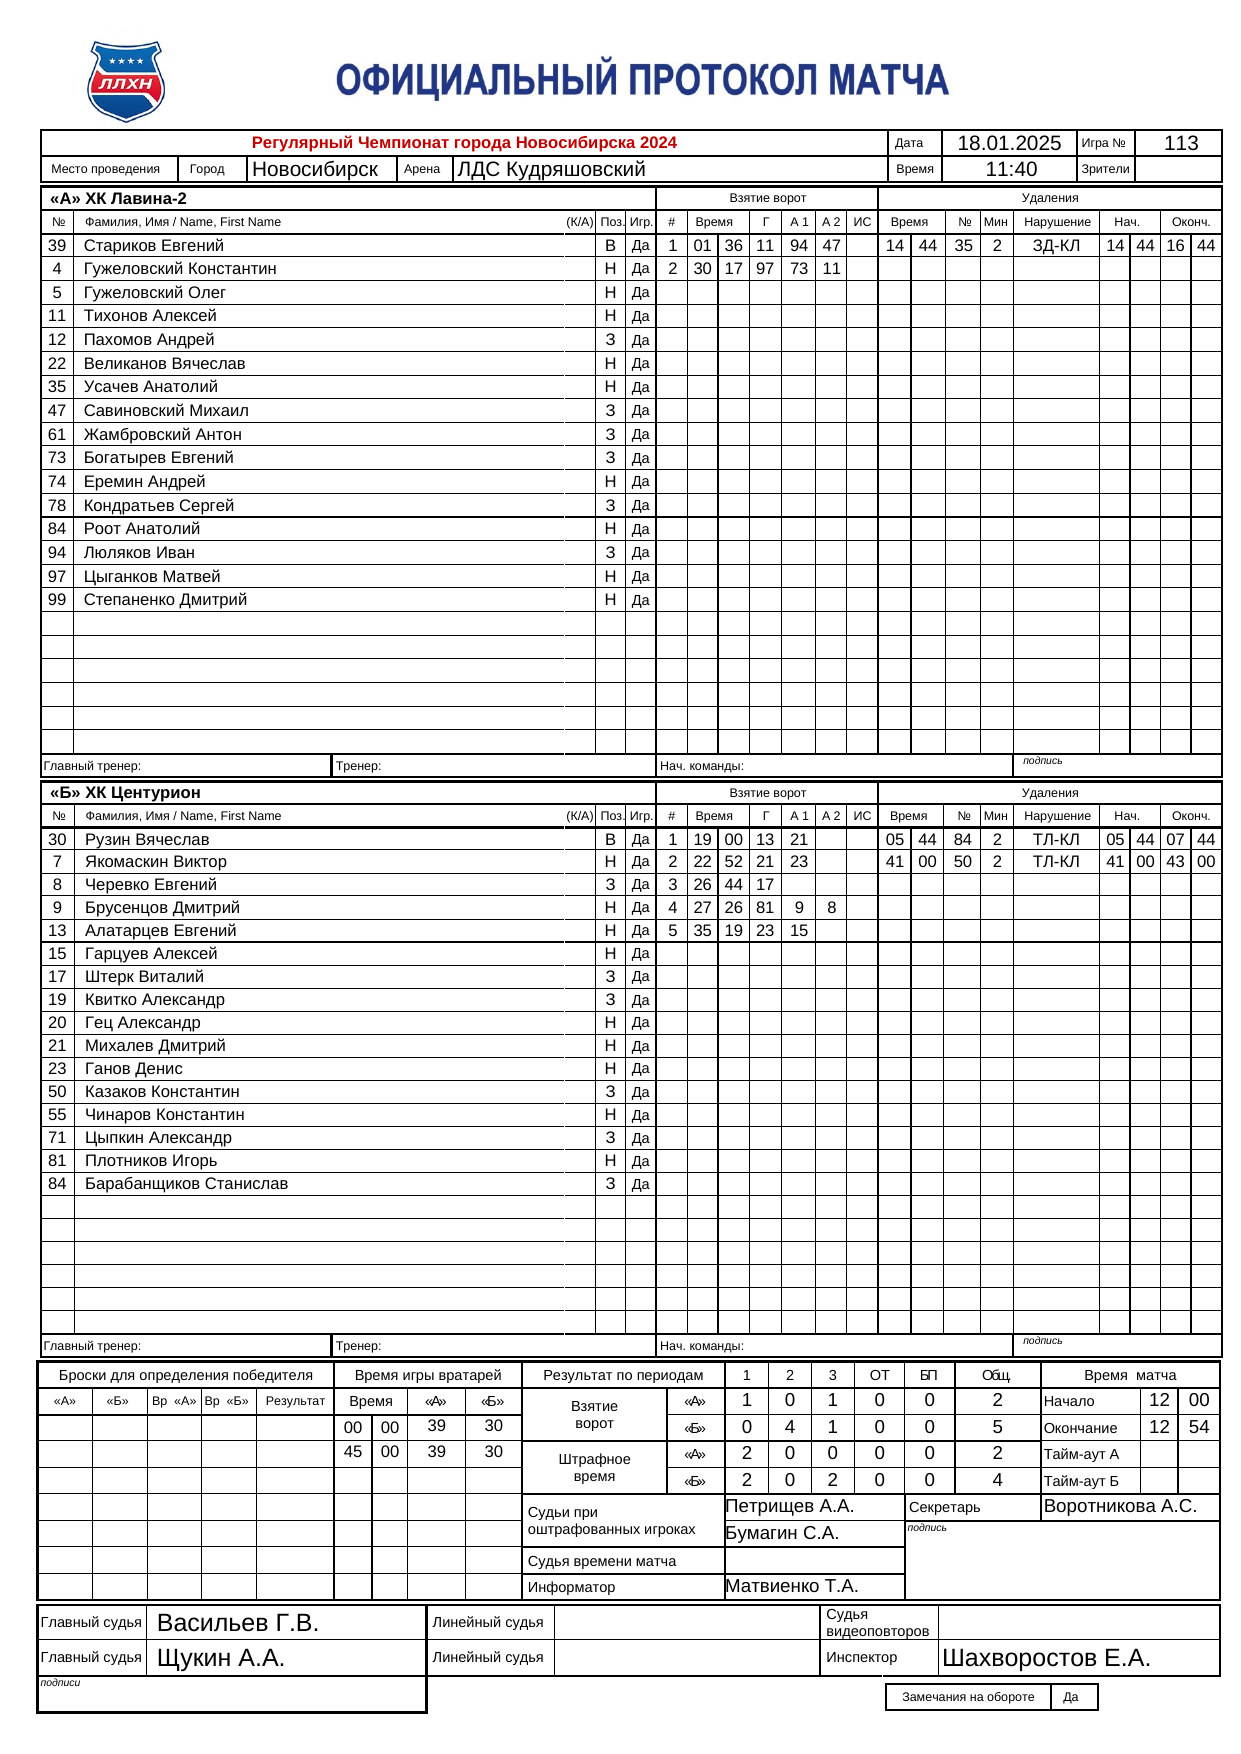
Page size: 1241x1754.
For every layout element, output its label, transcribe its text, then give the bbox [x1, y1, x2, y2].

table_cell [879, 446, 910, 469]
table_cell [782, 305, 815, 327]
table_cell [1100, 636, 1129, 658]
table_cell [750, 1288, 781, 1310]
table_cell 4 [42, 257, 73, 280]
table_cell [719, 1150, 749, 1172]
table_cell [912, 281, 945, 303]
table_cell Да [626, 1104, 655, 1126]
table_cell [816, 730, 846, 753]
table_cell [944, 920, 980, 941]
table_cell Время [879, 805, 943, 826]
table_cell [1131, 1265, 1160, 1287]
table_cell [1014, 1242, 1099, 1264]
table_cell [1161, 1035, 1190, 1057]
table_cell [879, 423, 910, 445]
table_cell [257, 1468, 333, 1493]
table_cell [565, 1173, 595, 1195]
table_cell [1192, 399, 1221, 422]
table_cell [879, 683, 910, 706]
table_cell [626, 1265, 655, 1287]
table_cell (К/А) [565, 805, 595, 826]
table_cell [912, 305, 945, 327]
table_cell Нарушение [1014, 805, 1099, 826]
table_cell Н [596, 470, 625, 493]
table_cell [657, 683, 687, 706]
table_cell [879, 399, 910, 422]
table_cell [1192, 874, 1221, 895]
table_cell [1192, 1104, 1221, 1126]
table_cell [847, 494, 877, 516]
table_cell [565, 1081, 595, 1103]
table_cell [879, 518, 910, 540]
table_cell [912, 1058, 943, 1079]
table_cell [257, 1416, 333, 1440]
table_cell [565, 328, 595, 351]
table_cell [1014, 1311, 1099, 1333]
table_cell 1 [812, 1415, 854, 1440]
table_cell [93, 1521, 147, 1546]
table_cell [657, 1196, 687, 1218]
table_cell [1192, 565, 1221, 587]
table_cell [657, 1127, 687, 1149]
table_cell А 1 [782, 805, 815, 826]
table_cell [688, 636, 717, 658]
table_cell Штерк Виталий [75, 966, 564, 987]
table_cell Судьи при оштрафованных игроках [523, 1495, 724, 1546]
table_cell [657, 1058, 687, 1079]
table_cell [75, 1311, 564, 1333]
table_cell [1131, 943, 1160, 964]
table_cell [1131, 494, 1160, 516]
table_cell [912, 1012, 943, 1033]
table_cell [688, 659, 717, 682]
table_cell [1161, 920, 1190, 941]
table_cell [335, 1468, 371, 1493]
table_cell [1131, 896, 1160, 918]
table_cell 36 [719, 235, 749, 256]
table_cell [847, 446, 877, 469]
table_cell Васильев Г.В. [147, 1606, 425, 1639]
table_cell [74, 659, 564, 682]
table_cell [1161, 281, 1190, 303]
table_cell [565, 399, 595, 422]
table_cell [981, 1311, 1013, 1333]
table_cell [565, 966, 595, 987]
table_cell [1192, 730, 1221, 753]
table_cell [39, 1521, 92, 1546]
table_cell [257, 1441, 333, 1467]
table_cell [1100, 1311, 1129, 1333]
table_cell [428, 1677, 882, 1711]
table_cell [912, 328, 945, 351]
table_cell [782, 1242, 815, 1264]
table_cell [1014, 376, 1099, 398]
table_header 3 [812, 1363, 854, 1387]
table_cell [1014, 565, 1099, 587]
table_cell [879, 1012, 910, 1033]
table_cell [373, 1494, 407, 1520]
table_cell [626, 1288, 655, 1310]
table_cell [1014, 874, 1099, 895]
table_cell [1014, 896, 1099, 918]
table_cell 30 [42, 829, 74, 849]
table_cell [782, 1219, 815, 1241]
table_cell 44 [1192, 829, 1221, 849]
table_cell [912, 588, 945, 611]
table_cell [1100, 305, 1129, 327]
table_cell [596, 1242, 625, 1264]
table_cell [944, 1104, 980, 1126]
table_cell [1192, 1265, 1221, 1287]
table_cell [816, 1035, 846, 1057]
table_cell [74, 636, 564, 658]
table_cell [596, 1196, 625, 1218]
table_cell 8 [42, 874, 74, 895]
table_cell [565, 730, 595, 753]
table_cell [1014, 1173, 1099, 1195]
table_cell [750, 966, 781, 987]
table_cell [565, 376, 595, 398]
table_header «Б» ХК Центурион [42, 783, 655, 803]
table_cell 11 [816, 257, 846, 280]
table_cell [1192, 494, 1221, 516]
table_cell [565, 541, 595, 564]
table_cell подпись [1014, 755, 1221, 776]
table_cell [750, 470, 781, 493]
table_cell Мин [981, 211, 1013, 233]
table_cell [688, 1035, 717, 1057]
table_cell Гарцуев Алексей [75, 943, 564, 964]
table_cell [946, 399, 980, 422]
table_cell Главный судья [39, 1606, 146, 1639]
table_cell Брусенцов Дмитрий [75, 896, 564, 918]
table_cell Да [626, 850, 655, 872]
table_cell [688, 1058, 717, 1079]
table_cell [847, 920, 877, 941]
table_cell 00 [1192, 850, 1221, 872]
table_cell [1014, 328, 1099, 351]
table_cell «Б» [668, 1415, 724, 1440]
table_cell [719, 281, 749, 303]
table_cell Штрафное время [523, 1442, 666, 1493]
table_cell [565, 446, 595, 469]
table_cell [946, 328, 980, 351]
table_cell [719, 305, 749, 327]
table_cell Гужеловский Олег [74, 281, 564, 303]
table_cell [565, 305, 595, 327]
table_header Регулярный Чемпионат города Новосибирска 2024 [42, 131, 887, 155]
table_cell Н [596, 896, 625, 918]
table_cell [912, 636, 945, 658]
table_cell Черевко Евгений [75, 874, 564, 895]
table_cell [657, 494, 687, 516]
table_cell [912, 399, 945, 422]
table_cell [816, 1173, 846, 1195]
table_cell [688, 494, 717, 516]
table_cell [912, 966, 943, 987]
table_cell 78 [42, 494, 73, 516]
table_cell [1141, 1441, 1177, 1467]
table_cell 13 [42, 920, 74, 941]
table_cell [688, 683, 717, 706]
table_cell 7 [42, 850, 74, 872]
table_cell [1100, 399, 1129, 422]
table_cell Тренер: [333, 755, 655, 776]
table_cell [1161, 305, 1190, 327]
table_cell [946, 257, 980, 280]
table_cell 44 [912, 829, 943, 849]
table_cell [879, 1035, 910, 1057]
table_cell А 2 [816, 211, 846, 233]
table_cell [1014, 636, 1099, 658]
table_cell [657, 518, 687, 540]
table_cell [912, 920, 943, 941]
table_cell 9 [782, 896, 815, 918]
table_cell [1014, 399, 1099, 422]
table_cell [596, 636, 625, 658]
table_cell Да [626, 1150, 655, 1172]
table_cell [1161, 565, 1190, 587]
table_cell [1014, 446, 1099, 469]
table_cell [816, 399, 846, 422]
table_cell Судья видеоповторов [821, 1606, 938, 1639]
table_cell [879, 1311, 910, 1333]
table_cell [93, 1547, 147, 1573]
table_cell 84 [42, 1173, 74, 1195]
table_cell [750, 683, 781, 706]
table_cell [657, 943, 687, 964]
table_cell Окончание [1042, 1415, 1140, 1440]
table_cell [1161, 1150, 1190, 1172]
table_cell [816, 328, 846, 351]
table_cell Поз. [596, 805, 625, 826]
table_cell [847, 896, 877, 918]
table_cell [1131, 1173, 1160, 1195]
table_cell [657, 730, 687, 753]
table_cell [719, 494, 749, 516]
table_cell Н [596, 943, 625, 964]
table_cell [688, 1127, 717, 1149]
table_cell 35 [688, 920, 717, 941]
table_cell Да [626, 943, 655, 964]
table_cell «Б» [668, 1468, 724, 1493]
table_cell ИС [847, 805, 877, 826]
table_cell Взятие ворот [523, 1389, 666, 1440]
table_cell Нач. команды: [657, 1335, 1012, 1356]
table_cell 61 [42, 423, 73, 445]
table_cell [719, 423, 749, 445]
table_cell [688, 966, 717, 987]
table_cell [750, 943, 781, 964]
table_cell 05 [879, 829, 910, 849]
table_cell [1100, 470, 1129, 493]
table_cell Зрители [1078, 157, 1134, 181]
table_cell [1192, 1288, 1221, 1310]
table_cell [688, 1311, 717, 1333]
table_cell [847, 636, 877, 658]
table_cell Да [626, 518, 655, 540]
table_cell [1161, 612, 1190, 634]
table_cell [816, 1104, 846, 1126]
table_cell [1131, 659, 1160, 682]
table_cell [688, 423, 717, 445]
table_cell [750, 565, 781, 587]
table_cell 5 [42, 281, 73, 303]
table_cell [847, 659, 877, 682]
table_cell «А» [39, 1389, 92, 1413]
table_cell [1014, 1058, 1099, 1079]
table_cell [657, 446, 687, 469]
table_cell Главный судья [39, 1640, 146, 1675]
table_cell [879, 352, 910, 374]
table_cell [657, 966, 687, 987]
table_cell [565, 920, 595, 941]
table_cell [657, 1104, 687, 1126]
table_cell [719, 943, 749, 964]
table_cell [688, 565, 717, 587]
table_cell [1014, 257, 1099, 280]
table_cell [981, 612, 1013, 634]
table_cell 0 [769, 1442, 811, 1467]
table_cell [944, 896, 980, 918]
table_cell [688, 1196, 717, 1218]
table_cell [565, 1150, 595, 1172]
table_cell [202, 1416, 256, 1440]
table_cell [847, 943, 877, 964]
table_cell 30 [466, 1416, 521, 1440]
table_cell Линейный судья [428, 1640, 554, 1675]
table_cell [657, 636, 687, 658]
table_cell [782, 1012, 815, 1033]
table_cell [719, 1035, 749, 1057]
table_cell [565, 1311, 595, 1333]
table_cell «А» [668, 1389, 724, 1413]
table_cell [1100, 1219, 1129, 1241]
table_cell [657, 305, 687, 327]
table_cell [1161, 352, 1190, 374]
table_cell 1 [657, 235, 687, 256]
table_cell [750, 541, 781, 564]
table_cell [202, 1441, 256, 1467]
table_cell [879, 989, 910, 1011]
table_cell [879, 1081, 910, 1103]
table_cell 2 [981, 850, 1013, 872]
table_cell # [657, 805, 687, 826]
table_cell [657, 612, 687, 634]
table_cell [847, 612, 877, 634]
table_cell Г [750, 805, 781, 826]
table_header 18.01.2025 [943, 131, 1076, 155]
table_cell Михалев Дмитрий [75, 1035, 564, 1057]
table_cell [565, 943, 595, 964]
table_cell Да [626, 1127, 655, 1149]
table_cell Главный тренер: [42, 755, 330, 776]
table_cell [750, 281, 781, 303]
table_cell [1100, 518, 1129, 540]
table_cell В [596, 829, 625, 849]
table_cell [1161, 1219, 1190, 1241]
table_cell 12 [1141, 1415, 1177, 1440]
table_cell [626, 1242, 655, 1264]
table_cell 0 [855, 1415, 904, 1440]
table_cell [750, 376, 781, 398]
table_cell 22 [688, 850, 717, 872]
table_cell [1014, 1081, 1099, 1103]
table_cell [39, 1468, 92, 1493]
table_cell 00 [1131, 850, 1160, 872]
table_cell [1192, 1081, 1221, 1103]
table_cell [1014, 1104, 1099, 1126]
table_cell 07 [1161, 829, 1190, 849]
table_cell Нач. [1100, 805, 1160, 826]
table_cell [719, 989, 749, 1011]
table_cell [912, 1127, 943, 1149]
table_cell 45 [335, 1441, 371, 1467]
table_cell [1192, 518, 1221, 540]
table_cell 99 [42, 588, 73, 611]
table_cell [1100, 1104, 1129, 1126]
table_cell [466, 1468, 521, 1493]
table_cell [879, 1150, 910, 1172]
table_cell [1161, 874, 1190, 895]
table_cell [1014, 281, 1099, 303]
table_cell [912, 1265, 943, 1287]
table_cell [847, 1311, 877, 1333]
table_cell [782, 1288, 815, 1310]
table_cell [1131, 446, 1160, 469]
table_cell [816, 989, 846, 1011]
table_cell [565, 850, 595, 872]
table_cell [782, 636, 815, 658]
table_cell [688, 352, 717, 374]
table_cell [1161, 1173, 1190, 1195]
table_cell Да [626, 446, 655, 469]
table_cell [39, 1494, 92, 1520]
table_cell [1192, 612, 1221, 634]
table_cell [42, 612, 73, 634]
table_cell Да [626, 588, 655, 611]
table_cell [1100, 1265, 1129, 1287]
table_cell [912, 352, 945, 374]
table_cell [981, 730, 1013, 753]
table_cell [847, 588, 877, 611]
table_cell [1141, 1468, 1177, 1493]
table_cell Кондратьев Сергей [74, 494, 564, 516]
table_cell [816, 281, 846, 303]
table_cell [879, 966, 910, 987]
table_cell 0 [855, 1468, 904, 1493]
table_cell Поз. [596, 211, 625, 233]
table_cell 26 [719, 896, 749, 918]
table_cell 50 [42, 1081, 74, 1103]
table_cell [596, 612, 625, 634]
table_cell [782, 423, 815, 445]
table_cell [373, 1547, 407, 1573]
table_cell [944, 1196, 980, 1218]
table_cell [39, 1441, 92, 1467]
table_cell [944, 1081, 980, 1103]
table_cell [565, 588, 595, 611]
table_cell Да [626, 423, 655, 445]
table_cell Н [596, 257, 625, 280]
table_cell [1014, 541, 1099, 564]
table_cell ИС [847, 211, 877, 233]
table_cell [1014, 1219, 1099, 1241]
table_cell [1192, 659, 1221, 682]
table_cell [719, 1058, 749, 1079]
table_cell [750, 423, 781, 445]
table_cell [688, 943, 717, 964]
table_cell 01 [688, 235, 717, 256]
table_cell [719, 1196, 749, 1218]
table_cell [1100, 1288, 1129, 1310]
table_cell [946, 446, 980, 469]
table_cell 3 [657, 874, 687, 895]
table_cell [1100, 659, 1129, 682]
table_header «А» ХК Лавина-2 [42, 188, 655, 209]
table_cell [565, 707, 595, 729]
table_cell [688, 707, 717, 729]
table_cell [782, 281, 815, 303]
table_cell [626, 1219, 655, 1241]
table_cell [981, 257, 1013, 280]
table_cell 2 [956, 1442, 1040, 1467]
table_cell [626, 1311, 655, 1333]
table_cell 8 [816, 896, 846, 918]
table_cell [1131, 1127, 1160, 1149]
table_cell 30 [688, 257, 717, 280]
table_cell [847, 1127, 877, 1149]
table_cell [1161, 1012, 1190, 1033]
table_cell [782, 1127, 815, 1149]
table_cell [879, 659, 910, 682]
table_cell [202, 1521, 256, 1546]
table_cell [719, 588, 749, 611]
table_cell 15 [782, 920, 815, 941]
table_cell 00 [1179, 1389, 1219, 1413]
table_cell [816, 1081, 846, 1103]
table_cell [847, 1058, 877, 1079]
table_cell [565, 612, 595, 634]
table_cell З [596, 446, 625, 469]
table_cell 2 [657, 257, 687, 280]
table_cell Цыганков Матвей [74, 565, 564, 587]
table_cell [946, 470, 980, 493]
table_cell [657, 1173, 687, 1195]
table_cell [816, 352, 846, 374]
table_cell [782, 683, 815, 706]
table_cell [847, 399, 877, 422]
table_cell 39 [42, 235, 73, 256]
table_cell [1014, 1127, 1099, 1149]
table_cell [847, 1219, 877, 1241]
table_cell 0 [726, 1415, 768, 1440]
table_cell 74 [42, 470, 73, 493]
table_cell [1014, 683, 1099, 706]
table_cell 19 [688, 829, 717, 849]
table_cell [946, 659, 980, 682]
table_cell 21 [750, 850, 781, 872]
table_cell Чинаров Константин [75, 1104, 564, 1126]
table_cell [883, 1677, 1220, 1681]
table_cell 30 [466, 1441, 521, 1467]
table_cell [750, 612, 781, 634]
table_cell [1192, 446, 1221, 469]
table_cell 20 [42, 1012, 74, 1033]
table_cell [816, 612, 846, 634]
table_cell [565, 1242, 595, 1264]
table_cell [565, 1196, 595, 1218]
table_cell [912, 989, 943, 1011]
table_cell [816, 683, 846, 706]
table_cell Цыпкин Александр [75, 1127, 564, 1149]
table_cell [1131, 636, 1160, 658]
table_cell [847, 1288, 877, 1310]
table_cell [912, 1196, 943, 1218]
table_cell [1014, 1035, 1099, 1057]
table_cell [981, 1058, 1013, 1079]
table_cell [981, 966, 1013, 987]
table_cell [657, 399, 687, 422]
table_cell [148, 1547, 201, 1573]
table_cell [750, 328, 781, 351]
table_cell [565, 874, 595, 895]
table_cell 44 [719, 874, 749, 895]
table_cell [816, 850, 846, 872]
table_cell [944, 989, 980, 1011]
table_cell Н [596, 588, 625, 611]
table_cell 41 [1100, 850, 1129, 872]
table_cell [946, 588, 980, 611]
table_cell [565, 829, 595, 849]
table_cell [946, 683, 980, 706]
table_cell З [596, 874, 625, 895]
table_cell [847, 730, 877, 753]
table_cell [657, 470, 687, 493]
table_cell Судья времени матча [523, 1548, 724, 1573]
table_cell [750, 1150, 781, 1172]
table_cell [688, 1104, 717, 1126]
table_cell [1100, 565, 1129, 587]
table_cell З [596, 1173, 625, 1195]
table_cell Да [626, 1012, 655, 1033]
table_cell [719, 966, 749, 987]
table_cell [148, 1416, 201, 1440]
table_cell [719, 683, 749, 706]
table_cell [1100, 588, 1129, 611]
table_cell [1100, 1035, 1129, 1057]
table_cell [1100, 1173, 1129, 1195]
table_cell Н [596, 1104, 625, 1126]
table_cell Да [626, 565, 655, 587]
table_cell З [596, 541, 625, 564]
table_cell [1161, 1265, 1190, 1287]
table_cell [1100, 352, 1129, 374]
table_cell [1161, 376, 1190, 398]
table_cell 4 [769, 1415, 811, 1440]
table_cell [719, 1288, 749, 1310]
table_cell [93, 1441, 147, 1467]
table_cell [1161, 1127, 1190, 1149]
table_cell 44 [912, 235, 945, 256]
table_cell [1100, 1196, 1129, 1218]
table_cell [657, 1012, 687, 1033]
table_cell [626, 707, 655, 729]
table_cell [912, 1150, 943, 1172]
table_cell Барабанщиков Станислав [75, 1173, 564, 1195]
table_cell Н [596, 1012, 625, 1033]
table_cell [912, 494, 945, 516]
table_cell [879, 1242, 910, 1264]
table_cell [1192, 966, 1221, 987]
table_cell [879, 636, 910, 658]
table_cell [1131, 707, 1160, 729]
table_cell [688, 1173, 717, 1195]
table_cell [1014, 707, 1099, 729]
table_cell [981, 1173, 1013, 1195]
table_cell [565, 352, 595, 374]
table_cell Еремин Андрей [74, 470, 564, 493]
table_cell [847, 257, 877, 280]
table_cell Н [596, 281, 625, 303]
table_cell [257, 1547, 333, 1573]
table_cell [816, 1196, 846, 1218]
table_cell [1100, 1081, 1129, 1103]
table_cell [1131, 423, 1160, 445]
table_cell [688, 305, 717, 327]
table_cell [981, 1288, 1013, 1310]
table_cell [847, 1173, 877, 1195]
table_cell 0 [812, 1442, 854, 1467]
table_cell [688, 1219, 717, 1241]
table_cell З [596, 399, 625, 422]
table_cell Фамилия, Имя / Name, First Name [75, 805, 565, 826]
table_cell [816, 494, 846, 516]
table_cell [912, 612, 945, 634]
table_cell Да [626, 541, 655, 564]
table_cell [847, 1012, 877, 1033]
table_cell [75, 1242, 564, 1264]
table_cell [555, 1606, 819, 1639]
table_cell Да [626, 1035, 655, 1057]
table_cell Усачев Анатолий [74, 376, 564, 398]
table_cell [782, 989, 815, 1011]
table_cell [944, 1012, 980, 1033]
table_cell [750, 1265, 781, 1287]
table_cell [782, 966, 815, 987]
table_cell Время [335, 1389, 407, 1413]
table_cell Вр «А» [148, 1389, 201, 1413]
table_cell [816, 1219, 846, 1241]
table_cell [1161, 446, 1190, 469]
table_cell [946, 494, 980, 516]
table_cell [1100, 943, 1129, 964]
table_cell [981, 874, 1013, 895]
table_cell [75, 1265, 564, 1287]
table_cell 00 [719, 829, 749, 849]
table_cell [750, 730, 781, 753]
table_cell [688, 470, 717, 493]
table_cell 4 [657, 896, 687, 918]
table_cell [1179, 1441, 1219, 1467]
table_cell [719, 328, 749, 351]
table_cell 5 [657, 920, 687, 941]
table_cell 13 [750, 829, 781, 849]
table_cell [981, 423, 1013, 445]
table_cell [657, 1288, 687, 1310]
table_header Да [1052, 1685, 1097, 1709]
table_cell [39, 1574, 92, 1599]
table_cell [944, 1311, 980, 1333]
table_cell [657, 541, 687, 564]
table_cell Петрищев А.А. [726, 1495, 904, 1520]
table_header Взятие ворот [657, 783, 877, 803]
table_cell [782, 612, 815, 634]
table_cell 05 [1100, 829, 1129, 849]
table_cell 12 [42, 328, 73, 351]
table_cell [39, 1416, 92, 1440]
table_cell З [596, 1127, 625, 1149]
table_cell [1161, 257, 1190, 280]
table_cell [1192, 1219, 1221, 1241]
table_cell [879, 305, 910, 327]
table_cell [946, 541, 980, 564]
table_cell [657, 423, 687, 445]
table_cell [719, 1081, 749, 1103]
table_cell 14 [1100, 235, 1129, 256]
table_cell [466, 1574, 521, 1599]
table_cell [565, 1265, 595, 1287]
table_cell Пахомов Андрей [74, 328, 564, 351]
table_cell [1192, 636, 1221, 658]
table_cell [1100, 730, 1129, 753]
table_cell [1161, 636, 1190, 658]
table_cell 84 [944, 829, 980, 849]
table_cell [981, 446, 1013, 469]
table_cell 22 [42, 352, 73, 374]
table_cell [1192, 1173, 1221, 1195]
table_cell [912, 1104, 943, 1126]
table_cell З [596, 328, 625, 351]
table_cell Н [596, 565, 625, 587]
table_cell Да [626, 281, 655, 303]
table_cell [148, 1441, 201, 1467]
picture [5, 28, 1179, 129]
table_cell 54 [1179, 1415, 1219, 1440]
table_cell [1014, 966, 1099, 987]
table_cell [1161, 1242, 1190, 1264]
table_cell [1161, 423, 1190, 445]
table_cell Да [626, 896, 655, 918]
table_cell [816, 565, 846, 587]
table_cell [42, 1219, 74, 1241]
table_cell ЛДС Кудряшовский [454, 157, 887, 181]
table_cell [719, 518, 749, 540]
table_cell [1161, 707, 1190, 729]
table_cell [879, 494, 910, 516]
table_cell [879, 1058, 910, 1079]
table_cell 23 [42, 1058, 74, 1079]
table_cell [847, 518, 877, 540]
table_cell [816, 1058, 846, 1079]
table_cell [816, 829, 846, 849]
table_cell [657, 1035, 687, 1057]
table_cell [750, 494, 781, 516]
table_cell [1131, 730, 1160, 753]
table_cell [750, 636, 781, 658]
table_cell 2 [981, 235, 1013, 256]
table_cell Нач. [1100, 211, 1160, 233]
table_cell [782, 1104, 815, 1126]
table_cell [1099, 1682, 1220, 1711]
table_cell [816, 943, 846, 964]
table_cell Н [596, 1035, 625, 1057]
table_cell [944, 966, 980, 987]
table_cell [981, 659, 1013, 682]
table_cell [626, 659, 655, 682]
table_cell Главный тренер: [42, 1335, 330, 1356]
table_cell [750, 518, 781, 540]
table_cell [847, 328, 877, 351]
table_cell [847, 683, 877, 706]
table_cell [946, 565, 980, 587]
table_cell [1100, 1127, 1129, 1149]
table_cell [1161, 943, 1190, 964]
table_cell 35 [42, 376, 73, 398]
table_cell [75, 1219, 564, 1241]
table_cell подписи [39, 1677, 425, 1711]
table_cell [782, 1150, 815, 1172]
table_cell [879, 1219, 910, 1241]
table_cell [750, 707, 781, 729]
table_cell [782, 588, 815, 611]
table_cell [1192, 352, 1221, 374]
table_cell [847, 1196, 877, 1218]
table_cell [626, 636, 655, 658]
table_cell [1131, 989, 1160, 1011]
table_cell [466, 1547, 521, 1573]
table_cell [912, 896, 943, 918]
table_cell 39 [408, 1441, 465, 1467]
table_cell [944, 1219, 980, 1241]
table_cell [847, 352, 877, 374]
table_cell [1100, 1242, 1129, 1264]
table_cell подпись [1014, 1335, 1221, 1356]
table_cell 0 [855, 1442, 904, 1467]
table_cell [944, 1173, 980, 1195]
table_cell [981, 1150, 1013, 1172]
table_cell 81 [42, 1150, 74, 1172]
table_cell [912, 730, 945, 753]
table_cell [42, 707, 73, 729]
table_cell [750, 588, 781, 611]
table_cell [148, 1574, 201, 1599]
table_cell [912, 874, 943, 895]
table_cell [879, 1265, 910, 1287]
table_cell [1131, 518, 1160, 540]
table_cell [1192, 305, 1221, 327]
table_cell [688, 328, 717, 351]
table_cell [981, 518, 1013, 540]
table_cell [981, 305, 1013, 327]
table_cell 94 [782, 235, 815, 256]
table_cell Мин [981, 805, 1013, 826]
table_cell [1161, 518, 1190, 540]
table_cell [1131, 1196, 1160, 1218]
table_cell [1100, 874, 1129, 895]
table_cell [202, 1494, 256, 1520]
table_header 1 [726, 1363, 768, 1387]
table_cell Информатор [523, 1575, 724, 1599]
table_cell Да [626, 874, 655, 895]
table_cell [782, 494, 815, 516]
table_cell [1131, 399, 1160, 422]
table_cell [879, 1196, 910, 1218]
table_cell [657, 328, 687, 351]
table_cell [912, 1081, 943, 1103]
table_cell [42, 683, 73, 706]
table_cell Тайм-аут Б [1042, 1468, 1140, 1493]
table_cell Да [626, 376, 655, 398]
table_cell [1131, 565, 1160, 587]
table_cell [688, 730, 717, 753]
table_cell [981, 707, 1013, 729]
table_cell В [596, 235, 625, 256]
table_cell [657, 989, 687, 1011]
table_cell [879, 707, 910, 729]
table_cell З [596, 989, 625, 1011]
table_cell [946, 305, 980, 327]
table_cell [39, 1547, 92, 1573]
table_cell 1 [657, 829, 687, 849]
table_cell [1131, 966, 1160, 987]
table_cell [750, 352, 781, 374]
table_cell [565, 636, 595, 658]
table_cell [1161, 588, 1190, 611]
table_cell [335, 1547, 371, 1573]
table_cell 0 [905, 1442, 954, 1467]
table_cell [1161, 1196, 1190, 1218]
table_cell № [944, 805, 980, 826]
table_cell [750, 1035, 781, 1057]
table_cell [1161, 659, 1190, 682]
table_cell [847, 1081, 877, 1103]
table_header Результат по периодам [523, 1363, 724, 1387]
table_cell [1192, 1242, 1221, 1264]
table_cell 52 [719, 850, 749, 872]
table_cell Да [626, 494, 655, 516]
table_cell [1131, 376, 1160, 398]
table_cell [847, 1265, 877, 1287]
table_cell [335, 1521, 371, 1546]
table_cell [879, 1127, 910, 1149]
table_cell [1192, 423, 1221, 445]
table_cell [565, 1104, 595, 1126]
table_cell [408, 1521, 465, 1546]
table_cell [912, 1173, 943, 1195]
table_cell [1014, 1150, 1099, 1172]
table_cell [1161, 470, 1190, 493]
table_cell [1161, 328, 1190, 351]
table_cell [719, 1012, 749, 1033]
table_cell [726, 1548, 904, 1573]
table_cell [1131, 1104, 1160, 1126]
table_cell [657, 1311, 687, 1333]
table_cell [202, 1547, 256, 1573]
table_cell [879, 874, 910, 895]
table_cell [42, 1242, 74, 1264]
table_cell [912, 376, 945, 398]
table_cell [816, 920, 846, 941]
table_cell Великанов Вячеслав [74, 352, 564, 374]
table_cell [1161, 1288, 1190, 1310]
table_cell [782, 943, 815, 964]
table_cell [912, 1242, 943, 1264]
table_cell [847, 1035, 877, 1057]
table_cell [981, 636, 1013, 658]
table_cell № [42, 805, 74, 826]
table_cell [1100, 423, 1129, 445]
table_cell Результат [257, 1389, 333, 1413]
table_cell Квитко Александр [75, 989, 564, 1011]
table_cell [42, 1265, 74, 1287]
table_cell Да [626, 257, 655, 280]
table_cell 47 [42, 399, 73, 422]
table_cell [981, 1242, 1013, 1264]
table_cell [1014, 588, 1099, 611]
table_cell 55 [42, 1104, 74, 1126]
table_cell [93, 1468, 147, 1493]
table_cell «А» [408, 1389, 465, 1413]
table_cell [816, 376, 846, 398]
table_cell Щукин А.А. [147, 1640, 425, 1675]
table_cell Плотников Игорь [75, 1150, 564, 1172]
table_cell [981, 1127, 1013, 1149]
table_cell [719, 707, 749, 729]
table_cell [1014, 730, 1099, 753]
table_cell [74, 730, 564, 753]
table_header 2 [769, 1363, 811, 1387]
table_cell [1192, 281, 1221, 303]
table_cell [946, 730, 980, 753]
table_cell [879, 730, 910, 753]
table_cell [816, 874, 846, 895]
table_cell Город [179, 157, 246, 181]
table_cell [565, 494, 595, 516]
table_cell [1131, 612, 1160, 634]
table_cell [912, 659, 945, 682]
table_cell [719, 612, 749, 634]
table_cell [782, 518, 815, 540]
table_cell [555, 1640, 819, 1675]
table_cell 71 [42, 1127, 74, 1149]
table_cell [1131, 328, 1160, 351]
table_cell [42, 636, 73, 658]
table_cell [565, 257, 595, 280]
table_cell [750, 1242, 781, 1264]
table_cell [1014, 920, 1099, 941]
table_header Удаления [879, 783, 1221, 803]
table_cell [944, 874, 980, 895]
table_cell ТЛ-КЛ [1014, 829, 1099, 849]
table_cell Матвиенко Т.А. [726, 1575, 904, 1599]
table_cell [847, 850, 877, 872]
table_cell [1100, 281, 1129, 303]
table_cell 0 [769, 1468, 811, 1493]
table_cell [750, 1311, 781, 1333]
table_cell [750, 1058, 781, 1079]
table_cell Савиновский Михаил [74, 399, 564, 422]
table_cell Якомаскин Виктор [75, 850, 564, 872]
table_cell [782, 1173, 815, 1195]
table_cell [719, 1219, 749, 1241]
table_cell [912, 565, 945, 587]
table_cell [1192, 707, 1221, 729]
table_cell [657, 352, 687, 374]
table_cell [879, 1104, 910, 1126]
table_cell 41 [879, 850, 910, 872]
table_cell [1192, 257, 1221, 280]
table_cell [816, 1265, 846, 1287]
table_cell [946, 636, 980, 658]
table_cell 2 [726, 1468, 768, 1493]
table_cell [847, 874, 877, 895]
table_cell [688, 989, 717, 1011]
table_cell [1100, 920, 1129, 941]
table_cell Время [879, 211, 945, 233]
table_cell [782, 399, 815, 422]
table_cell [1131, 1035, 1160, 1057]
table_cell Секретарь [906, 1495, 1040, 1520]
table_cell [565, 683, 595, 706]
table_cell Новосибирск [248, 157, 396, 181]
table_cell [466, 1521, 521, 1546]
table_cell 97 [750, 257, 781, 280]
table_cell [981, 1012, 1013, 1033]
table_cell [816, 518, 846, 540]
table_cell [565, 470, 595, 493]
table_cell Нач. команды: [657, 755, 1012, 776]
table_cell [912, 541, 945, 564]
table_cell [719, 352, 749, 374]
table_cell Место проведения [42, 157, 177, 181]
table_cell Рузин Вячеслав [75, 829, 564, 849]
table_cell [1192, 1150, 1221, 1172]
table_cell [847, 829, 877, 849]
table_cell [912, 1311, 943, 1333]
table_cell [408, 1574, 465, 1599]
table_cell [1014, 943, 1099, 964]
table_cell [74, 707, 564, 729]
table_cell [1100, 683, 1129, 706]
table_header Игра № [1078, 131, 1134, 155]
table_cell [981, 943, 1013, 964]
table_cell [782, 352, 815, 374]
table_cell [1131, 1311, 1160, 1333]
table_cell Да [626, 1081, 655, 1103]
table_cell [847, 423, 877, 445]
table_cell [944, 943, 980, 964]
table_cell Игр. [626, 211, 655, 233]
table_cell [750, 1127, 781, 1149]
table_cell [657, 1150, 687, 1172]
table_cell Роот Анатолий [74, 518, 564, 540]
table_cell А 1 [782, 211, 815, 233]
table_cell Да [626, 1058, 655, 1079]
table_cell [912, 423, 945, 445]
table_cell «А» [668, 1442, 724, 1467]
table_cell # [657, 211, 687, 233]
table_cell [1014, 1265, 1099, 1287]
table_cell [879, 376, 910, 398]
table_cell [816, 1012, 846, 1033]
table_cell [657, 376, 687, 398]
table_cell З [596, 966, 625, 987]
table_cell [257, 1494, 333, 1520]
table_cell [1192, 1196, 1221, 1218]
table_cell Да [626, 966, 655, 987]
table_header Время матча [1042, 1363, 1219, 1387]
table_cell [148, 1468, 201, 1493]
table_cell [1131, 1150, 1160, 1172]
table_cell [847, 1104, 877, 1126]
table_cell [946, 707, 980, 729]
table_cell Игр. [626, 805, 655, 826]
table_header 113 [1136, 131, 1221, 155]
table_cell [879, 541, 910, 564]
table_cell [750, 1012, 781, 1033]
table_cell [657, 659, 687, 682]
table_cell [1014, 1196, 1099, 1218]
table_cell [373, 1468, 407, 1493]
table_cell [782, 541, 815, 564]
table_cell [847, 281, 877, 303]
table_cell [981, 588, 1013, 611]
table_cell [782, 1311, 815, 1333]
table_cell [74, 683, 564, 706]
table_cell [782, 1035, 815, 1057]
table_cell [1100, 1150, 1129, 1172]
table_cell № [946, 211, 980, 233]
table_cell [816, 1288, 846, 1310]
table_cell 9 [42, 896, 74, 918]
table_cell 23 [750, 920, 781, 941]
table_cell [1100, 1058, 1129, 1079]
table_cell [981, 565, 1013, 587]
table_cell 2 [812, 1468, 854, 1493]
table_cell [946, 352, 980, 374]
table_cell [1161, 1104, 1190, 1126]
table_cell [75, 1288, 564, 1310]
table_cell Да [626, 989, 655, 1011]
table_cell [688, 281, 717, 303]
table_cell Да [626, 305, 655, 327]
table_cell [42, 1196, 74, 1218]
table_cell [74, 612, 564, 634]
table_cell [565, 1058, 595, 1079]
table_cell [148, 1494, 201, 1520]
table_cell 0 [905, 1468, 954, 1493]
table_cell 00 [373, 1416, 407, 1440]
table_cell [626, 683, 655, 706]
table_cell [782, 565, 815, 587]
table_cell Да [626, 920, 655, 941]
table_cell Тренер: [333, 1335, 655, 1356]
table_cell [750, 989, 781, 1011]
table_cell [719, 730, 749, 753]
table_cell [879, 1288, 910, 1310]
table_cell [1136, 157, 1221, 181]
table_cell [750, 446, 781, 469]
table_cell [373, 1521, 407, 1546]
table_cell [719, 470, 749, 493]
table_cell [719, 565, 749, 587]
table_cell [75, 1196, 564, 1218]
table_cell [946, 423, 980, 445]
table_cell [1192, 896, 1221, 918]
table_cell [879, 1173, 910, 1195]
table_cell 44 [1131, 235, 1160, 256]
table_cell [1161, 683, 1190, 706]
table_cell [596, 683, 625, 706]
table_cell [688, 518, 717, 540]
table_cell [946, 376, 980, 398]
table_cell Вр «Б» [202, 1389, 256, 1413]
table_cell 73 [42, 446, 73, 469]
table_cell [879, 470, 910, 493]
table_cell 0 [905, 1415, 954, 1440]
table_cell [847, 305, 877, 327]
table_cell [93, 1494, 147, 1520]
table_cell [912, 1288, 943, 1310]
table_cell [816, 423, 846, 445]
table_cell [1131, 305, 1160, 327]
table_cell [782, 707, 815, 729]
table_cell Н [596, 376, 625, 398]
table_cell [750, 305, 781, 327]
table_cell [565, 1012, 595, 1033]
table_cell [944, 1265, 980, 1287]
table_cell [816, 305, 846, 327]
table_cell [1014, 518, 1099, 540]
table_cell [148, 1521, 201, 1546]
table_cell [1192, 1127, 1221, 1149]
table_cell [565, 423, 595, 445]
table_cell [565, 1288, 595, 1310]
table_cell [750, 1173, 781, 1195]
table_cell [782, 1265, 815, 1287]
table_cell [944, 1242, 980, 1264]
table_cell [816, 541, 846, 564]
table_cell [847, 966, 877, 987]
table_cell [782, 874, 815, 895]
table_cell [1100, 707, 1129, 729]
table_cell [981, 352, 1013, 374]
table_cell 19 [42, 989, 74, 1011]
table_cell [879, 896, 910, 918]
table_cell [626, 612, 655, 634]
table_cell [912, 446, 945, 469]
table_cell [847, 565, 877, 587]
table_cell Казаков Константин [75, 1081, 564, 1103]
table_cell [750, 659, 781, 682]
table_cell Тихонов Алексей [74, 305, 564, 327]
table_cell [1131, 541, 1160, 564]
table_cell [816, 446, 846, 469]
table_cell [879, 943, 910, 964]
table_cell [782, 446, 815, 469]
table_cell [944, 1035, 980, 1057]
table_cell З [596, 1081, 625, 1103]
table_cell [565, 565, 595, 587]
table_cell [847, 541, 877, 564]
table_cell [1161, 494, 1190, 516]
table_cell Алатарцев Евгений [75, 920, 564, 941]
table_cell [981, 328, 1013, 351]
table_cell 2 [956, 1389, 1040, 1413]
table_cell Н [596, 1058, 625, 1079]
table_cell [879, 588, 910, 611]
table_cell Г [750, 211, 781, 233]
table_cell [1014, 305, 1099, 327]
table_cell [1192, 376, 1221, 398]
table_cell [719, 1311, 749, 1333]
table_cell 17 [719, 257, 749, 280]
table_cell [912, 1219, 943, 1241]
table_cell [847, 470, 877, 493]
table_cell [816, 966, 846, 987]
table_cell 1 [726, 1389, 768, 1413]
table_cell Оконч. [1161, 211, 1221, 233]
table_cell 23 [782, 850, 815, 872]
table_cell [1100, 376, 1129, 398]
table_cell ЗД-КЛ [1014, 235, 1099, 256]
table_cell [1161, 1058, 1190, 1079]
table_cell [257, 1521, 333, 1546]
table_cell [750, 399, 781, 422]
table_cell [42, 730, 73, 753]
table_cell [1192, 683, 1221, 706]
table_cell [688, 376, 717, 398]
table_cell [596, 730, 625, 753]
table_cell [879, 920, 910, 941]
table_cell 44 [1131, 829, 1160, 849]
table_header Замечания на обороте [887, 1685, 1050, 1709]
table_cell 5 [956, 1415, 1040, 1440]
table_cell [1161, 966, 1190, 987]
table_cell [981, 683, 1013, 706]
table_cell [1100, 257, 1129, 280]
table_cell [719, 1242, 749, 1264]
table_cell [1192, 943, 1221, 964]
table_cell Нарушение [1014, 211, 1099, 233]
table_cell Н [596, 850, 625, 872]
table_cell [879, 328, 910, 351]
table_cell [816, 636, 846, 658]
table_cell [596, 707, 625, 729]
table_cell [408, 1547, 465, 1573]
table_cell 2 [726, 1442, 768, 1467]
table_cell 11:40 [943, 157, 1076, 181]
table_cell [1131, 874, 1160, 895]
table_cell [946, 612, 980, 634]
table_cell [1014, 1012, 1099, 1033]
table_cell (К/А) [565, 211, 595, 233]
table_cell [688, 588, 717, 611]
table_cell [981, 1196, 1013, 1218]
table_cell [981, 920, 1013, 941]
table_cell [335, 1494, 371, 1520]
table_cell [1131, 1012, 1160, 1033]
table_cell [42, 659, 73, 682]
table_cell Да [626, 328, 655, 351]
table_cell [879, 281, 910, 303]
table_cell [847, 235, 877, 256]
table_cell [202, 1468, 256, 1493]
table_cell [1161, 1081, 1190, 1103]
table_cell [946, 518, 980, 540]
table_cell [1192, 1012, 1221, 1033]
table_cell 43 [1161, 850, 1190, 872]
table_cell Стариков Евгений [74, 235, 564, 256]
table_header Взятие ворот [657, 188, 877, 209]
table_header Броски для определения победителя [39, 1363, 333, 1387]
table_cell [981, 399, 1013, 422]
table_cell [565, 1219, 595, 1241]
table_header Время игры вратарей [335, 1363, 521, 1387]
table_cell 16 [1161, 235, 1190, 256]
table_cell [1100, 328, 1129, 351]
table_cell [981, 1265, 1013, 1287]
table_cell [981, 541, 1013, 564]
table_cell 35 [946, 235, 980, 256]
table_cell 2 [657, 850, 687, 872]
table_cell [944, 1150, 980, 1172]
table_cell 12 [1141, 1389, 1177, 1413]
table_cell 1 [812, 1389, 854, 1413]
table_cell [847, 707, 877, 729]
table_cell [912, 470, 945, 493]
table_cell [981, 1035, 1013, 1057]
table_cell Да [626, 352, 655, 374]
table_cell [750, 1219, 781, 1241]
table_cell [782, 730, 815, 753]
table_cell Оконч. [1161, 805, 1221, 826]
table_cell Гец Александр [75, 1012, 564, 1033]
table_cell 4 [956, 1468, 1040, 1493]
table_cell Шахворостов Е.А. [939, 1640, 1219, 1675]
table_cell 21 [42, 1035, 74, 1057]
table_cell 0 [769, 1389, 811, 1413]
table_cell [719, 1173, 749, 1195]
table_cell [1100, 612, 1129, 634]
table_cell № [42, 211, 73, 233]
table_cell [688, 1012, 717, 1033]
table_cell [93, 1574, 147, 1599]
table_cell [981, 1104, 1013, 1126]
table_cell 73 [782, 257, 815, 280]
table_cell [1131, 1058, 1160, 1079]
table_cell 84 [42, 518, 73, 540]
table_cell [466, 1494, 521, 1520]
table_cell [1192, 541, 1221, 564]
table_cell [1161, 989, 1190, 1011]
table_cell [565, 281, 595, 303]
table_cell [1014, 470, 1099, 493]
table_cell [688, 1242, 717, 1264]
table_cell [750, 1196, 781, 1218]
table_cell Да [626, 1173, 655, 1195]
table_cell [688, 612, 717, 634]
table_header Дата [889, 131, 941, 155]
table_cell [816, 588, 846, 611]
table_cell [688, 399, 717, 422]
table_header Общ. [956, 1363, 1040, 1387]
table_header БП [905, 1363, 954, 1387]
table_cell [1014, 423, 1099, 445]
table_cell [946, 281, 980, 303]
table_cell [981, 1081, 1013, 1103]
table_cell [1192, 1311, 1221, 1333]
table_cell Начало [1042, 1389, 1140, 1413]
table_cell Да [626, 470, 655, 493]
table_cell [816, 659, 846, 682]
table_cell [879, 612, 910, 634]
table_cell А 2 [816, 805, 846, 826]
table_cell [1161, 1311, 1190, 1333]
table_cell 97 [42, 565, 73, 587]
table_cell [1131, 920, 1160, 941]
table_cell [1131, 470, 1160, 493]
table_cell [202, 1574, 256, 1599]
table_cell 17 [42, 966, 74, 987]
table_cell «Б » [466, 1389, 521, 1413]
table_cell Да [626, 829, 655, 849]
table_cell [912, 683, 945, 706]
table_cell [565, 518, 595, 540]
table_cell [1014, 494, 1099, 516]
table_cell Время [688, 805, 749, 826]
table_cell [1131, 257, 1160, 280]
table_cell [1131, 1081, 1160, 1103]
table_cell Да [626, 399, 655, 422]
table_cell [719, 659, 749, 682]
table_cell [816, 470, 846, 493]
table_cell [944, 1058, 980, 1079]
table_cell [657, 1219, 687, 1241]
table_cell Бумагин С.А. [726, 1521, 904, 1546]
table_cell [565, 1035, 595, 1057]
table_cell [816, 1150, 846, 1172]
table_cell [1014, 989, 1099, 1011]
table_cell [750, 1081, 781, 1103]
table_cell Да [626, 235, 655, 256]
table_cell [565, 235, 595, 256]
table_cell 00 [373, 1441, 407, 1467]
table_cell [1192, 1035, 1221, 1057]
table_cell [1014, 659, 1099, 682]
table_cell [981, 989, 1013, 1011]
table_cell [782, 328, 815, 351]
table_cell [912, 1035, 943, 1057]
table_cell 2 [981, 829, 1013, 849]
table_cell [981, 494, 1013, 516]
table_cell [408, 1468, 465, 1493]
table_cell [1192, 470, 1221, 493]
table_cell [1161, 896, 1190, 918]
table_cell [782, 1058, 815, 1079]
table_cell 94 [42, 541, 73, 564]
table_cell [719, 446, 749, 469]
table_cell [596, 659, 625, 682]
table_cell подпись [906, 1522, 1219, 1599]
table_cell [657, 281, 687, 303]
table_cell Ганов Денис [75, 1058, 564, 1079]
table_cell З [596, 494, 625, 516]
table_cell [657, 1242, 687, 1264]
table_cell [657, 707, 687, 729]
table_cell Гужеловский Константин [74, 257, 564, 280]
table_cell [981, 896, 1013, 918]
table_cell 00 [912, 850, 943, 872]
table_cell [596, 1219, 625, 1241]
table_cell Арена [398, 157, 452, 181]
table_cell [1131, 588, 1160, 611]
table_cell 17 [750, 874, 781, 895]
table_cell [335, 1574, 371, 1599]
table_cell [688, 446, 717, 469]
table_cell Инспектор [821, 1640, 938, 1675]
table_cell [939, 1606, 1219, 1639]
table_cell [719, 1104, 749, 1126]
table_cell [944, 1288, 980, 1310]
table_header Удаления [879, 188, 1221, 209]
table_cell [1014, 1288, 1099, 1310]
table_cell [981, 470, 1013, 493]
table_cell [782, 659, 815, 682]
table_cell [257, 1574, 333, 1599]
table_cell 15 [42, 943, 74, 964]
table_cell [373, 1574, 407, 1599]
table_cell [912, 518, 945, 540]
table_cell [626, 730, 655, 753]
table_cell [879, 565, 910, 587]
table_cell [879, 257, 910, 280]
table_cell [688, 1081, 717, 1103]
table_cell [1100, 446, 1129, 469]
table_cell [816, 707, 846, 729]
table_cell [688, 1288, 717, 1310]
table_cell Время [688, 211, 749, 233]
table_cell [782, 1196, 815, 1218]
table_cell [565, 659, 595, 682]
table_cell [1192, 588, 1221, 611]
table_cell [1100, 896, 1129, 918]
table_cell 39 [408, 1416, 465, 1440]
table_cell [1131, 1288, 1160, 1310]
table_cell [657, 565, 687, 587]
table_cell [1192, 1058, 1221, 1079]
table_cell [42, 1288, 74, 1310]
table_cell [816, 1127, 846, 1149]
table_cell [719, 636, 749, 658]
table_cell Степаненко Дмитрий [74, 588, 564, 611]
table_cell [1161, 541, 1190, 564]
table_cell [981, 376, 1013, 398]
table_cell [1131, 352, 1160, 374]
table_cell Линейный судья [428, 1606, 554, 1639]
table_cell [657, 1081, 687, 1103]
table_cell [688, 541, 717, 564]
table_cell [719, 541, 749, 564]
table_cell [1131, 281, 1160, 303]
table_cell [782, 376, 815, 398]
table_cell Н [596, 518, 625, 540]
table_cell [657, 1265, 687, 1287]
table_cell Н [596, 352, 625, 374]
table_cell Фамилия, Имя / Name, First Name [74, 211, 565, 233]
table_cell 47 [816, 235, 846, 256]
table_cell [1014, 612, 1099, 634]
table_cell [719, 399, 749, 422]
table_cell [847, 989, 877, 1011]
table_cell 0 [855, 1389, 904, 1413]
table_cell 27 [688, 896, 717, 918]
table_cell [93, 1416, 147, 1440]
table_cell 11 [750, 235, 781, 256]
table_cell [42, 1311, 74, 1333]
table_cell Люляков Иван [74, 541, 564, 564]
table_cell [596, 1265, 625, 1287]
table_cell [1131, 683, 1160, 706]
table_cell 11 [42, 305, 73, 327]
table_cell 0 [905, 1389, 954, 1413]
table_cell [719, 1265, 749, 1287]
table_cell [981, 281, 1013, 303]
table_cell [1192, 328, 1221, 351]
table_cell 44 [1192, 235, 1221, 256]
table_cell [1161, 730, 1190, 753]
table_cell Н [596, 920, 625, 941]
table_cell [782, 470, 815, 493]
table_cell 14 [879, 235, 910, 256]
table_cell [981, 1219, 1013, 1241]
table_cell [1100, 1012, 1129, 1033]
table_cell [565, 989, 595, 1011]
table_cell [816, 1311, 846, 1333]
table_cell [782, 1081, 815, 1103]
table_cell ТЛ-КЛ [1014, 850, 1099, 872]
table_cell [912, 707, 945, 729]
table_cell [1100, 494, 1129, 516]
table_cell Богатырев Евгений [74, 446, 564, 469]
table_cell [944, 1127, 980, 1149]
table_cell [719, 376, 749, 398]
table_cell Воротникова А.С. [1042, 1495, 1219, 1520]
table_cell [847, 1150, 877, 1172]
table_cell Тайм-аут А [1042, 1441, 1140, 1467]
table_cell Н [596, 305, 625, 327]
table_cell [1014, 352, 1099, 374]
table_cell [750, 1104, 781, 1126]
table_cell [1192, 920, 1221, 941]
table_cell [847, 1242, 877, 1264]
table_cell [596, 1311, 625, 1333]
table_cell Время [889, 157, 941, 181]
table_cell [1179, 1468, 1219, 1493]
table_cell Жамбровский Антон [74, 423, 564, 445]
table_cell [565, 896, 595, 918]
table_cell 26 [688, 874, 717, 895]
table_header ОТ [855, 1363, 904, 1387]
table_cell 50 [944, 850, 980, 872]
table_cell [596, 1288, 625, 1310]
table_cell 21 [782, 829, 815, 849]
table_cell 19 [719, 920, 749, 941]
table_cell [408, 1494, 465, 1520]
table_cell «Б» [93, 1389, 147, 1413]
table_cell [912, 257, 945, 280]
table_cell 00 [335, 1416, 371, 1440]
table_cell [816, 1242, 846, 1264]
table_cell [657, 588, 687, 611]
table_cell [1100, 966, 1129, 987]
table_cell [1161, 399, 1190, 422]
table_cell [565, 1127, 595, 1149]
table_cell [1100, 541, 1129, 564]
table_cell [1131, 1219, 1160, 1241]
table_cell [1131, 1242, 1160, 1264]
table_cell [847, 376, 877, 398]
table_cell [1192, 989, 1221, 1011]
table_cell [688, 1265, 717, 1287]
table_cell [688, 1150, 717, 1172]
table_cell [1100, 989, 1129, 1011]
table_cell З [596, 423, 625, 445]
table_cell [719, 1127, 749, 1149]
table_cell [626, 1196, 655, 1218]
table_cell Н [596, 1150, 625, 1172]
table_cell 81 [750, 896, 781, 918]
table_cell [912, 943, 943, 964]
